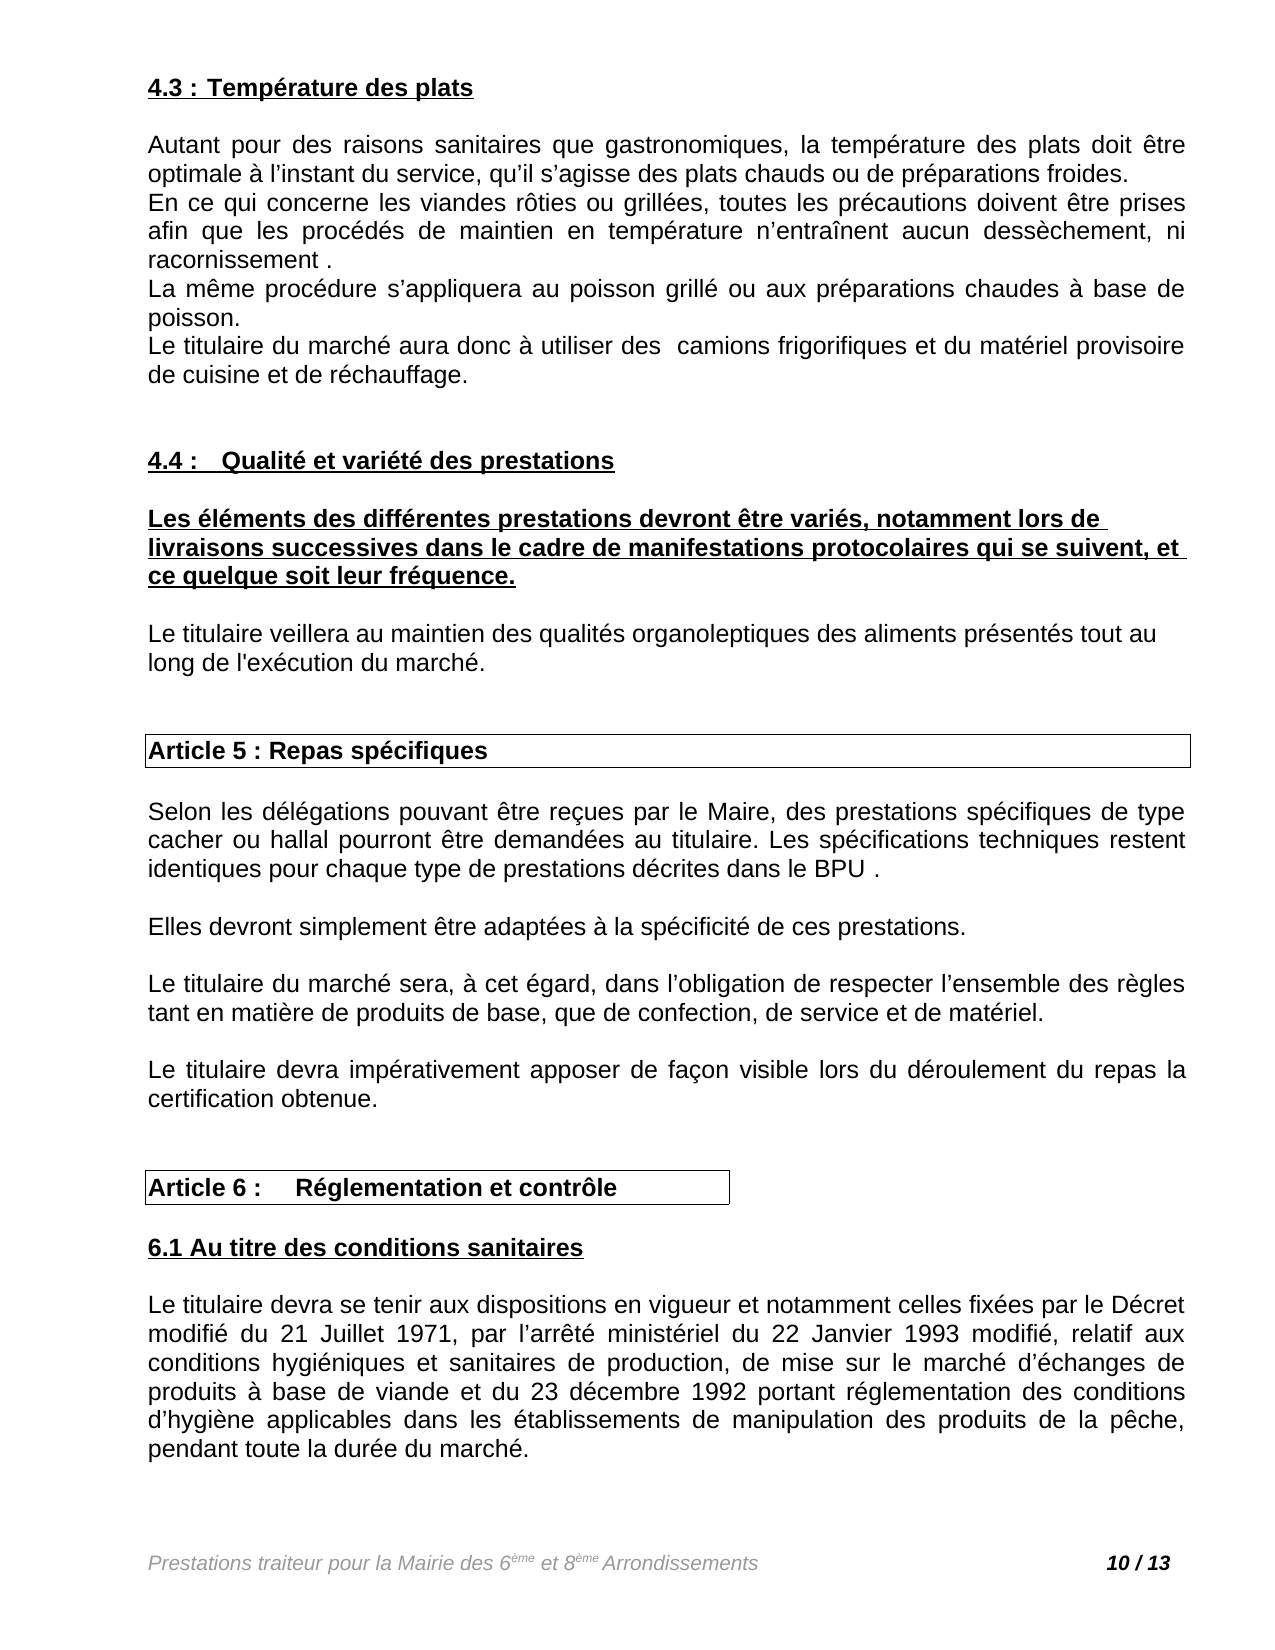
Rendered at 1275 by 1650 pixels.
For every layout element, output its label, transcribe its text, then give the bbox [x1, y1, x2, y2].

text Le titulaire du marché aura donc à utiliser des camions frigorifiques et du matériel provisoire de cuisine et de réchauffage. [148, 331, 1187, 389]
text Le titulaire du marché sera, à cet égard, dans l’obligation de respecter l’ensemble des règles tant en matière de produits de base, que de confection, de service et de matériel. [148, 969, 1187, 1026]
text La même procédure s’appliquera au poisson grillé ou aux préparations chaudes à base de poisson. [89, 274, 1187, 331]
text Autant pour des raisons sanitaires que gastronomiques, la température des plats doit être optimale à l’instant du service, qu’il s’agisse des plats chauds ou de préparations froides. [148, 130, 1187, 187]
text Le titulaire veillera au maintien des qualités organoleptiques des aliments présentés tout au long de l'exécution du marché. [148, 619, 1187, 676]
text Le titulaire devra se tenir aux dispositions en vigueur et notamment celles fixées par le Décret modifié du 21 Juillet 1971, par l’arrêté ministériel du 22 Janvier 1993 modifié, relatif aux conditions hygiéniques et sanitaires de production, de mise sur le marché d’échanges de produits à base de viande et du 23 décembre 1992 portant réglementation des conditions d’hygiène applicables dans les établissements de manipulation des produits de la pêche, pendant toute la durée du marché. [148, 1290, 1187, 1463]
text ce quelque soit leur fréquence. [148, 559, 1187, 590]
text Le titulaire devra impérativement apposer de façon visible lors du déroulement du repas la certification obtenue. [148, 1055, 1187, 1113]
text Les éléments des différentes prestations devront être variés, notamment lors de livraisons successives dans le cadre de manifestations protocolaires qui se suivent, et [148, 504, 1187, 558]
text 4.3 : Température des plats [148, 72, 1187, 101]
text Selon les délégations pouvant être reçues par le Maire, des prestations spécifiques de type cacher ou hallal pourront être demandées au titulaire. Les spécifications techniques restent identiques pour chaque type de prestations décrites dans le BPU . [148, 796, 1187, 883]
subtitle Article 5 : Repas spécifiques [146, 735, 1190, 767]
text Article 6 : Réglementation et contrôle [146, 1171, 729, 1204]
text 6.1 Au titre des conditions sanitaires [148, 1233, 1187, 1262]
text En ce qui concerne les viandes rôties ou grillées, toutes les précautions doivent être prises afin que les procédés de maintien en température n’entraînent aucun dessèchement, ni racornissement . [148, 187, 1187, 274]
text 4.4 : Qualité et variété des prestations [148, 446, 1187, 475]
text Elles devront simplement être adaptées à la spécificité de ces prestations. [148, 911, 1187, 940]
